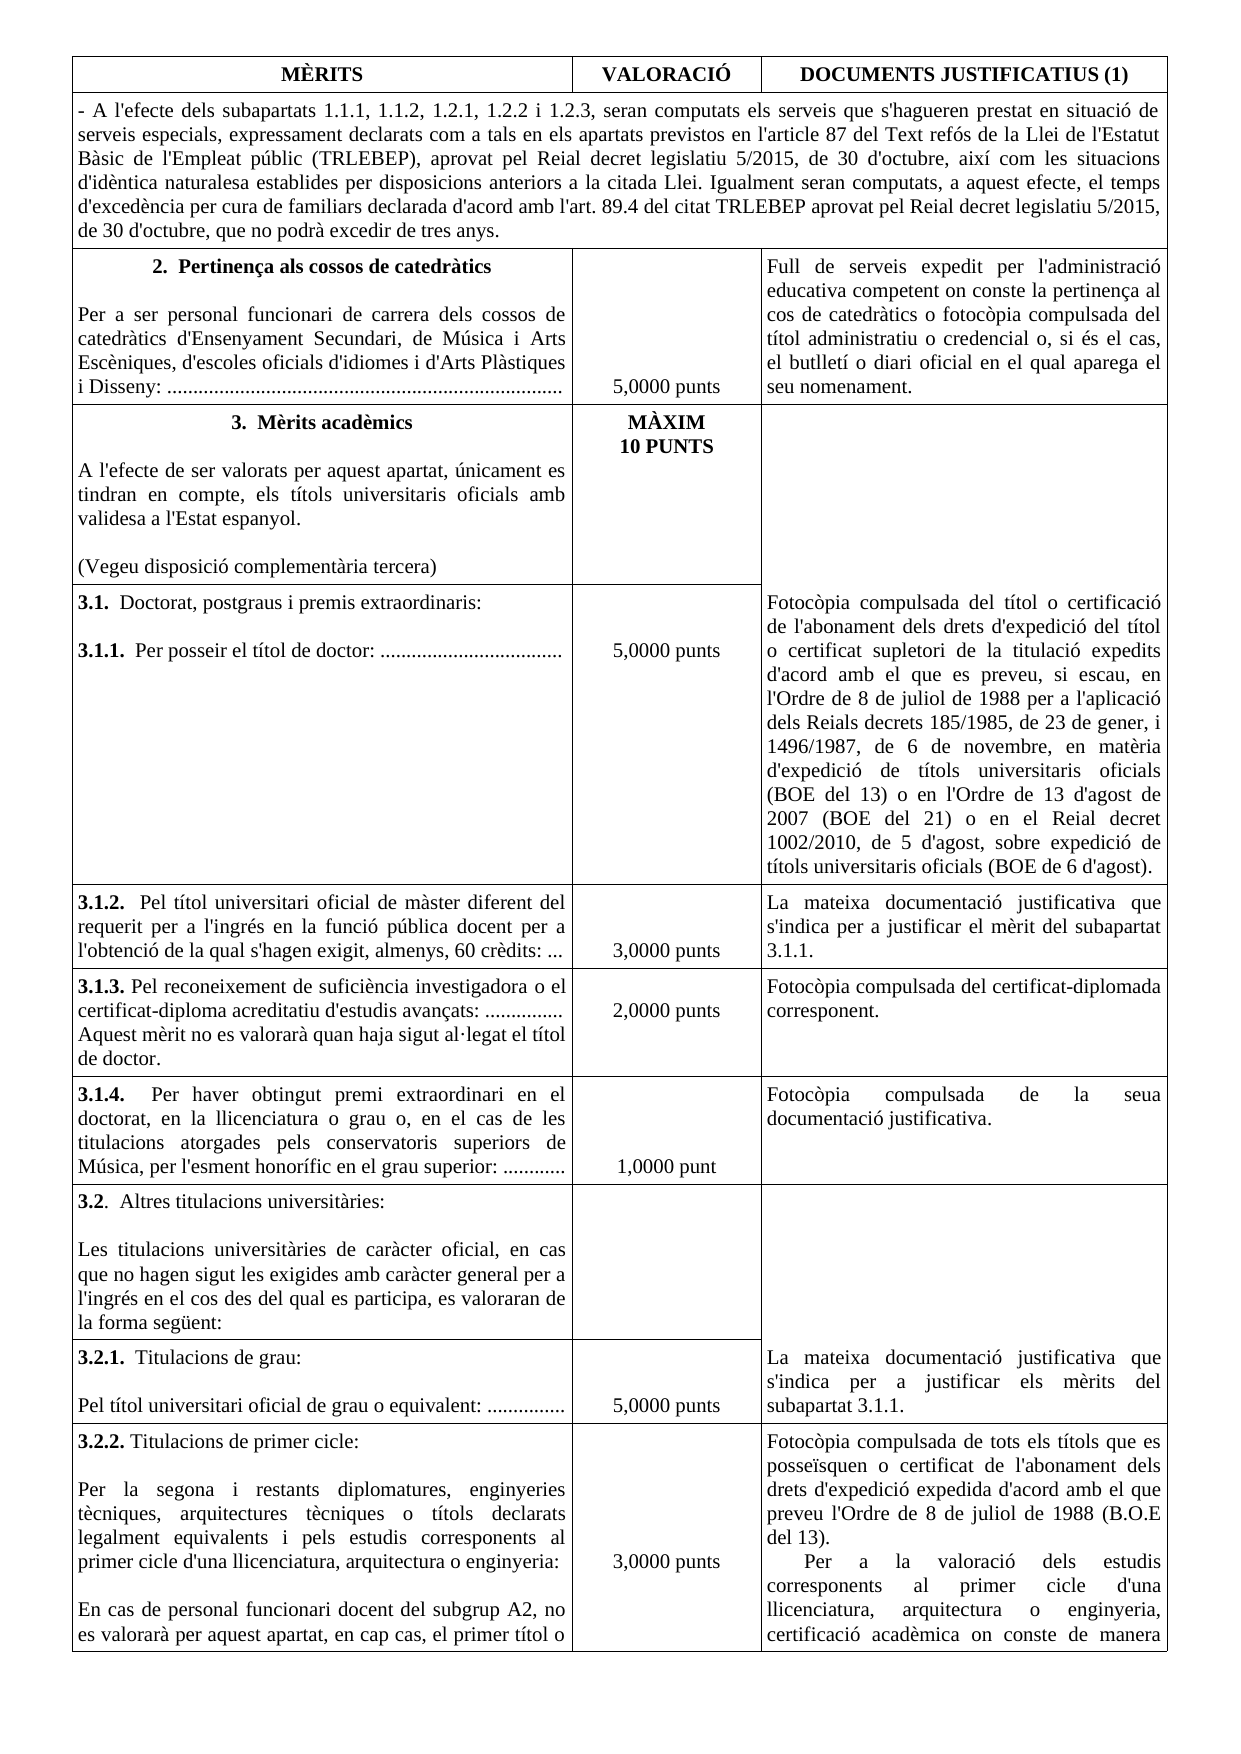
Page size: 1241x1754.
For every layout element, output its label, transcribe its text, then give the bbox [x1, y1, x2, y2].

table_cell 3,0000 punts [573, 1424, 761, 1651]
table_cell 3.1. Doctorat, postgraus i premis extraordinaris: 3.1.1. Per posseir el títol de doctor: ................................... [73, 585, 572, 884]
table_cell 5,0000 punts [573, 1340, 761, 1423]
table_cell 3.1.3. Pel reconeixement de suficiència investigadora o el certificat-diploma acreditatiu d'estudis avançats: ............... Aquest mèrit no es valorarà quan haja sigut al·legat el títol de doctor. [73, 969, 572, 1076]
table_cell 1,0000 punt [573, 1077, 761, 1183]
table_header MÈRITS [73, 57, 572, 92]
table_cell 3.2.2. Titulacions de primer cicle: Per la segona i restants diplomatures, enginyeries tècniques, arquitectures tècniques o títols declarats legalment equivalents i pels estudis corresponents al primer cicle d'una llicenciatura, arquitectura o enginyeria: En cas de personal funcionari docent del subgrup A2, no es valorarà per aquest apartat, en cap cas, el primer títol o [73, 1424, 572, 1651]
table_header VALORACIÓ [573, 57, 761, 92]
table_cell 3.2. Altres titulacions universitàries: Les titulacions universitàries de caràcter oficial, en cas que no hagen sigut les exigides amb caràcter general per a l'ingrés en el cos des del qual es participa, es valoraran de la forma següent: [73, 1185, 572, 1339]
table_cell Fotocòpia compulsada del títol o certificació de l'abonament dels drets d'expedició del títol o certificat supletori de la titulació expedits d'acord amb el que es preveu, si escau, en l'Ordre de 8 de juliol de 1988 per a l'aplicació dels Reials decrets 185/1985, de 23 de gener, i 1496/1987, de 6 de novembre, en matèria d'expedició de títols universitaris oficials (BOE del 13) o en l'Ordre de 13 d'agost de 2007 (BOE del 21) o en el Reial decret 1002/2010, de 5 d'agost, sobre expedició de títols universitaris oficials (BOE de 6 d'agost). [762, 584, 1167, 884]
table_cell Fotocòpia compulsada del certificat-diplomada corresponent. [762, 969, 1167, 1076]
table_cell 2. Pertinença als cossos de catedràtics Per a ser personal funcionari de carrera dels cossos de catedràtics d'Ensenyament Secundari, de Música i Arts Escèniques, d'escoles oficials d'idiomes i d'Arts Plàstiques i Disseny: ............................................................................ [73, 249, 572, 404]
table_cell [762, 1185, 1167, 1339]
table_cell 3.1.4. Per haver obtingut premi extraordinari en el doctorat, en la llicenciatura o grau o, en el cas de les titulacions atorgades pels conservatoris superiors de Música, per l'esment honorífic en el grau superior: ............ [73, 1077, 572, 1183]
table_cell Fotocòpia compulsada de tots els títols que es posseïsquen o certificat de l'abonament dels drets d'expedició expedida d'acord amb el que preveu l'Ordre de 8 de juliol de 1988 (B.O.E del 13). Per a la valoració dels estudis corresponents al primer cicle d'una llicenciatura, arquitectura o enginyeria, certificació acadèmica on conste de manera [762, 1424, 1167, 1651]
table_cell 2,0000 punts [573, 969, 761, 1076]
table_cell 3. Mèrits acadèmics A l'efecte de ser valorats per aquest apartat, únicament es tindran en compte, els títols universitaris oficials amb validesa a l'Estat espanyol. (Vegeu disposició complementària tercera) [73, 405, 572, 584]
table_cell 3,0000 punts [573, 885, 761, 968]
table_header DOCUMENTS JUSTIFICATIUS (1) [762, 57, 1167, 92]
table_cell Full de serveis expedit per l'administració educativa competent on conste la pertinença al cos de catedràtics o fotocòpia compulsada del títol administratiu o credencial o, si és el cas, el butlletí o diari oficial en el qual aparega el seu nomenament. [762, 249, 1167, 404]
table_cell 3.2.1. Titulacions de grau: Pel títol universitari oficial de grau o equivalent: ............... [73, 1340, 572, 1423]
table_cell 5,0000 punts [573, 249, 761, 404]
table_cell [762, 405, 1167, 584]
table_cell [573, 1185, 761, 1339]
table_cell La mateixa documentació justificativa que s'indica per a justificar el mèrit del subapartat 3.1.1. [762, 885, 1167, 968]
table_cell 3.1.2. Pel títol universitari oficial de màster diferent del requerit per a l'ingrés en la funció pública docent per a l'obtenció de la qual s'hagen exigit, almenys, 60 crèdits: ... [73, 885, 572, 968]
table_cell 5,0000 punts [573, 585, 761, 884]
table_cell - A l'efecte dels subapartats 1.1.1, 1.1.2, 1.2.1, 1.2.2 i 1.2.3, seran computats els serveis que s'hagueren prestat en situació de serveis especials, expressament declarats com a tals en els apartats previstos en l'article 87 del Text refós de la Llei de l'Estatut Bàsic de l'Empleat públic (TRLEBEP), aprovat pel Reial decret legislatiu 5/2015, de 30 d'octubre, així com les situacions d'idèntica naturalesa establides per disposicions anteriors a la citada Llei. Igualment seran computats, a aquest efecte, el temps d'excedència per cura de familiars declarada d'acord amb l'art. 89.4 del citat TRLEBEP aprovat pel Reial decret legislatiu 5/2015, de 30 d'octubre, que no podrà excedir de tres anys. [73, 93, 1167, 248]
table_cell Fotocòpia compulsada de la seua documentació justificativa. [762, 1077, 1167, 1183]
table_cell La mateixa documentació justificativa que s'indica per a justificar els mèrits del subapartat 3.1.1. [762, 1339, 1167, 1423]
table_cell MÀXIM 10 PUNTS [573, 405, 761, 584]
